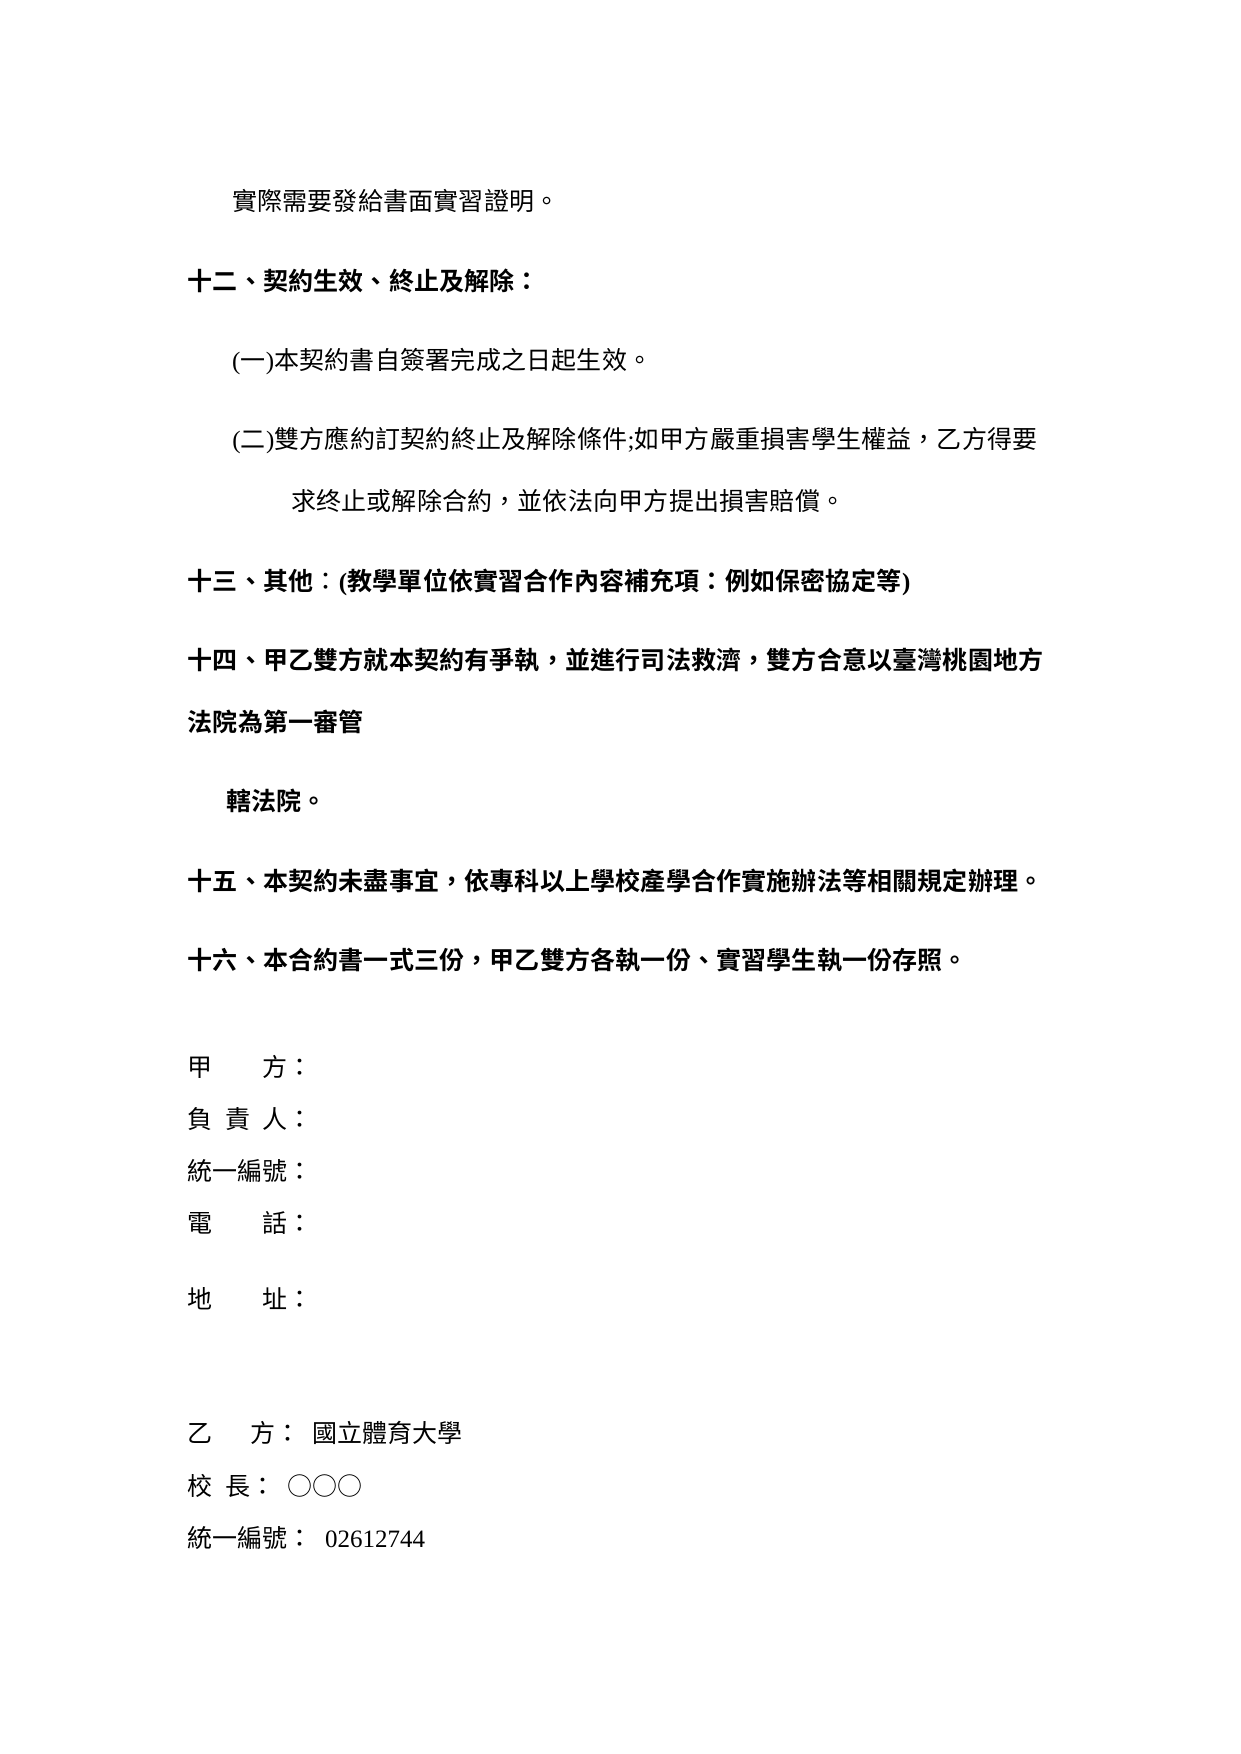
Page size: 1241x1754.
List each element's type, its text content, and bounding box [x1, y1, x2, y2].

text 十六、本合約書一式三份，甲乙雙方各執一份、實習學生執一份存照。 [187, 917, 1053, 979]
text 電 話： [187, 1204, 1053, 1239]
text 統一編號： [187, 1152, 1053, 1187]
text 校 長： ○○○ [187, 1467, 1053, 1502]
text 十二、契約生效、終止及解除： [187, 237, 1053, 300]
text 甲 方： [187, 1048, 1053, 1083]
text 負 責 人： [187, 1100, 1053, 1135]
text 地 址： [187, 1256, 1053, 1319]
text 統一編號： 02612744 [187, 1519, 1053, 1554]
text 十五、本契約未盡事宜，依專科以上學校產學合作實施辦法等相關規定辦理。 [187, 837, 1053, 900]
text 乙 方： 國立體育大學 [187, 1414, 1038, 1450]
text 十三、其他：(教學單位依實習合作內容補充項：例如保密協定等) [187, 537, 1053, 600]
text 實際需要發給書面實習證明。 [232, 158, 1053, 221]
text (二)雙方應約訂契約終止及解除條件;如甲方嚴重損害學生權益，乙方得要求终止或解除合約，並依法向甲方提出損害賠償。 [232, 396, 1053, 521]
text 十四、甲乙雙方就本契約有爭執，並進行司法救濟，雙方合意以臺灣桃園地方法院為第一審管 [187, 617, 1053, 742]
text 轄法院。 [187, 758, 1053, 821]
text (一)本契約書自簽署完成之日起生效。 [232, 317, 1053, 379]
